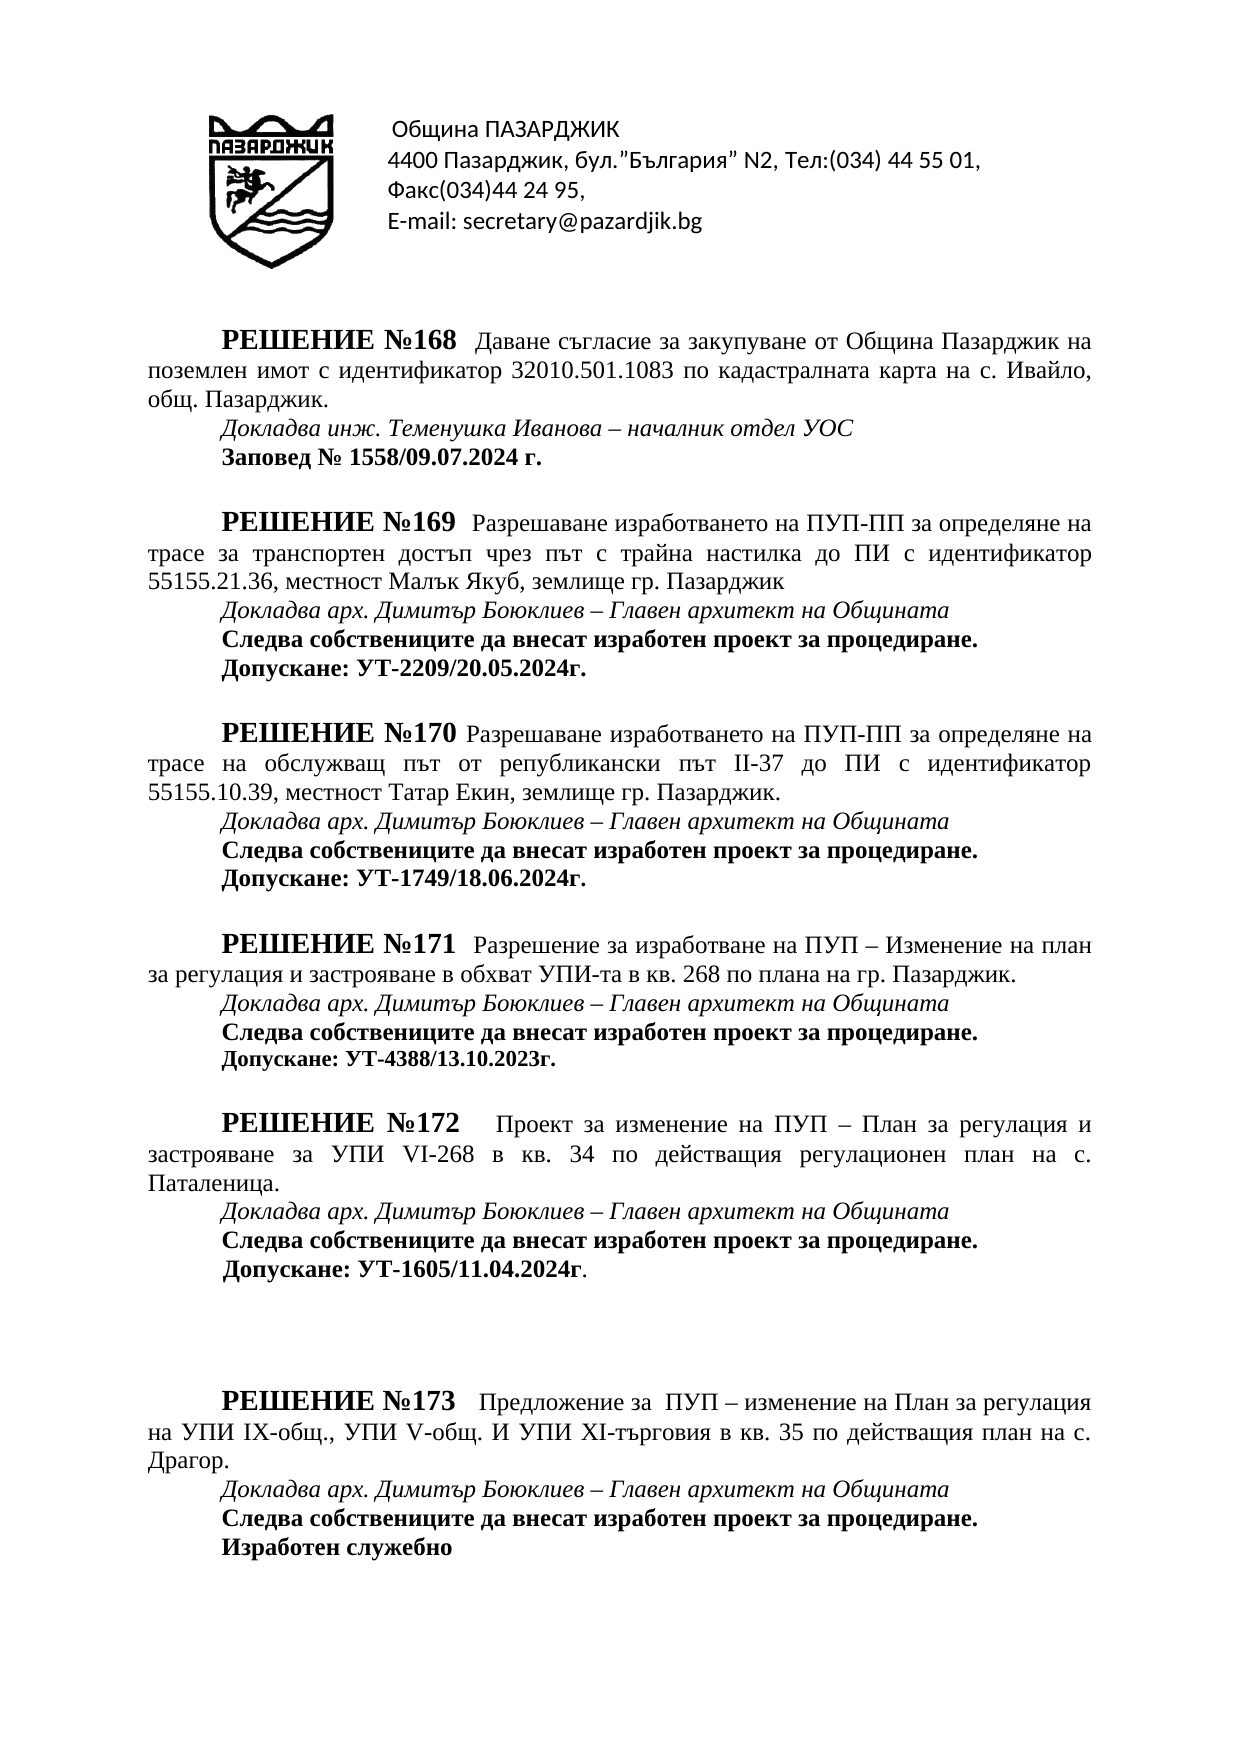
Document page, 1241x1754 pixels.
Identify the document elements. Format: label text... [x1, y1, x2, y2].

text Докладва арх. Димитър Боюклиев – Главен архитект на Общината [148, 806, 1093, 835]
text Допускане: УТ-2209/20.05.2024г. [148, 653, 1093, 681]
picture [200, 113, 340, 272]
text Следва собствениците да внесат изработен проект за процедиране. [148, 1503, 1093, 1532]
text Допускане: УТ-1605/11.04.2024г. [148, 1254, 1093, 1283]
text РЕШЕНИЕ №170 Разрешаване изработването на ПУП-ПП за определяне на трасе на обслужващ път от републикански път ІІ-37 до ПИ с идентификатор 55155.10.39, местност Татар Екин, землище гр. Пазарджик. [148, 715, 1093, 806]
text Докладва арх. Димитър Боюклиев – Главен архитект на Общината [148, 1474, 1093, 1503]
text РЕШЕНИЕ №169 Разрешаване изработването на ПУП-ПП за определяне на трасе за транспортен достъп чрез път с трайна настилка до ПИ с идентификатор 55155.21.36, местност Малък Якуб, землище гр. Пазарджик [148, 504, 1093, 595]
text Следва собствениците да внесат изработен проект за процедиране. [148, 624, 1093, 653]
text Следва собствениците да внесат изработен проект за процедиране. [148, 835, 1093, 863]
text Докладва арх. Димитър Боюклиев – Главен архитект на Общината [148, 595, 1093, 624]
text Заповед № 1558/09.07.2024 г. [148, 442, 1093, 471]
text РЕШЕНИЕ №168 Даване съгласие за закупуване от Община Пазарджик на поземлен имот с идентификатор 32010.501.1083 по кадастралната карта на с. Ивайло, общ. Пазарджик. [148, 322, 1093, 413]
text РЕШЕНИЕ №171 Разрешение за изработване на ПУП – Изменение на план за регулация и застрояване в обхват УПИ-та в кв. 268 по плана на гр. Пазарджик. [148, 926, 1093, 988]
text РЕШЕНИЕ №172 Проект за изменение на ПУП – План за регулация и застрояване за УПИ VІ-268 в кв. 34 по действащия регулационен план на с. Паталеница. [148, 1105, 1093, 1196]
text РЕШЕНИЕ №173 Предложение за ПУП – изменение на План за регулация на УПИ ІХ-общ., УПИ V-общ. И УПИ ХІ-търговия в кв. 35 по действащия план на с. Драгор. [148, 1383, 1093, 1474]
text Допускане: УТ-4388/13.10.2023г. [148, 1046, 1093, 1072]
text Докладва арх. Димитър Боюклиев – Главен архитект на Общината [148, 988, 1093, 1017]
text Допускане: УТ-1749/18.06.2024г. [148, 863, 1093, 892]
text Изработен служебно [148, 1532, 1093, 1561]
text Докладва инж. Теменушка Иванова – началник отдел УОС [148, 413, 1093, 442]
text Докладва арх. Димитър Боюклиев – Главен архитект на Общината [148, 1196, 1093, 1225]
text Следва собствениците да внесат изработен проект за процедиране. [148, 1017, 1093, 1046]
text Следва собствениците да внесат изработен проект за процедиране. [148, 1225, 1093, 1254]
